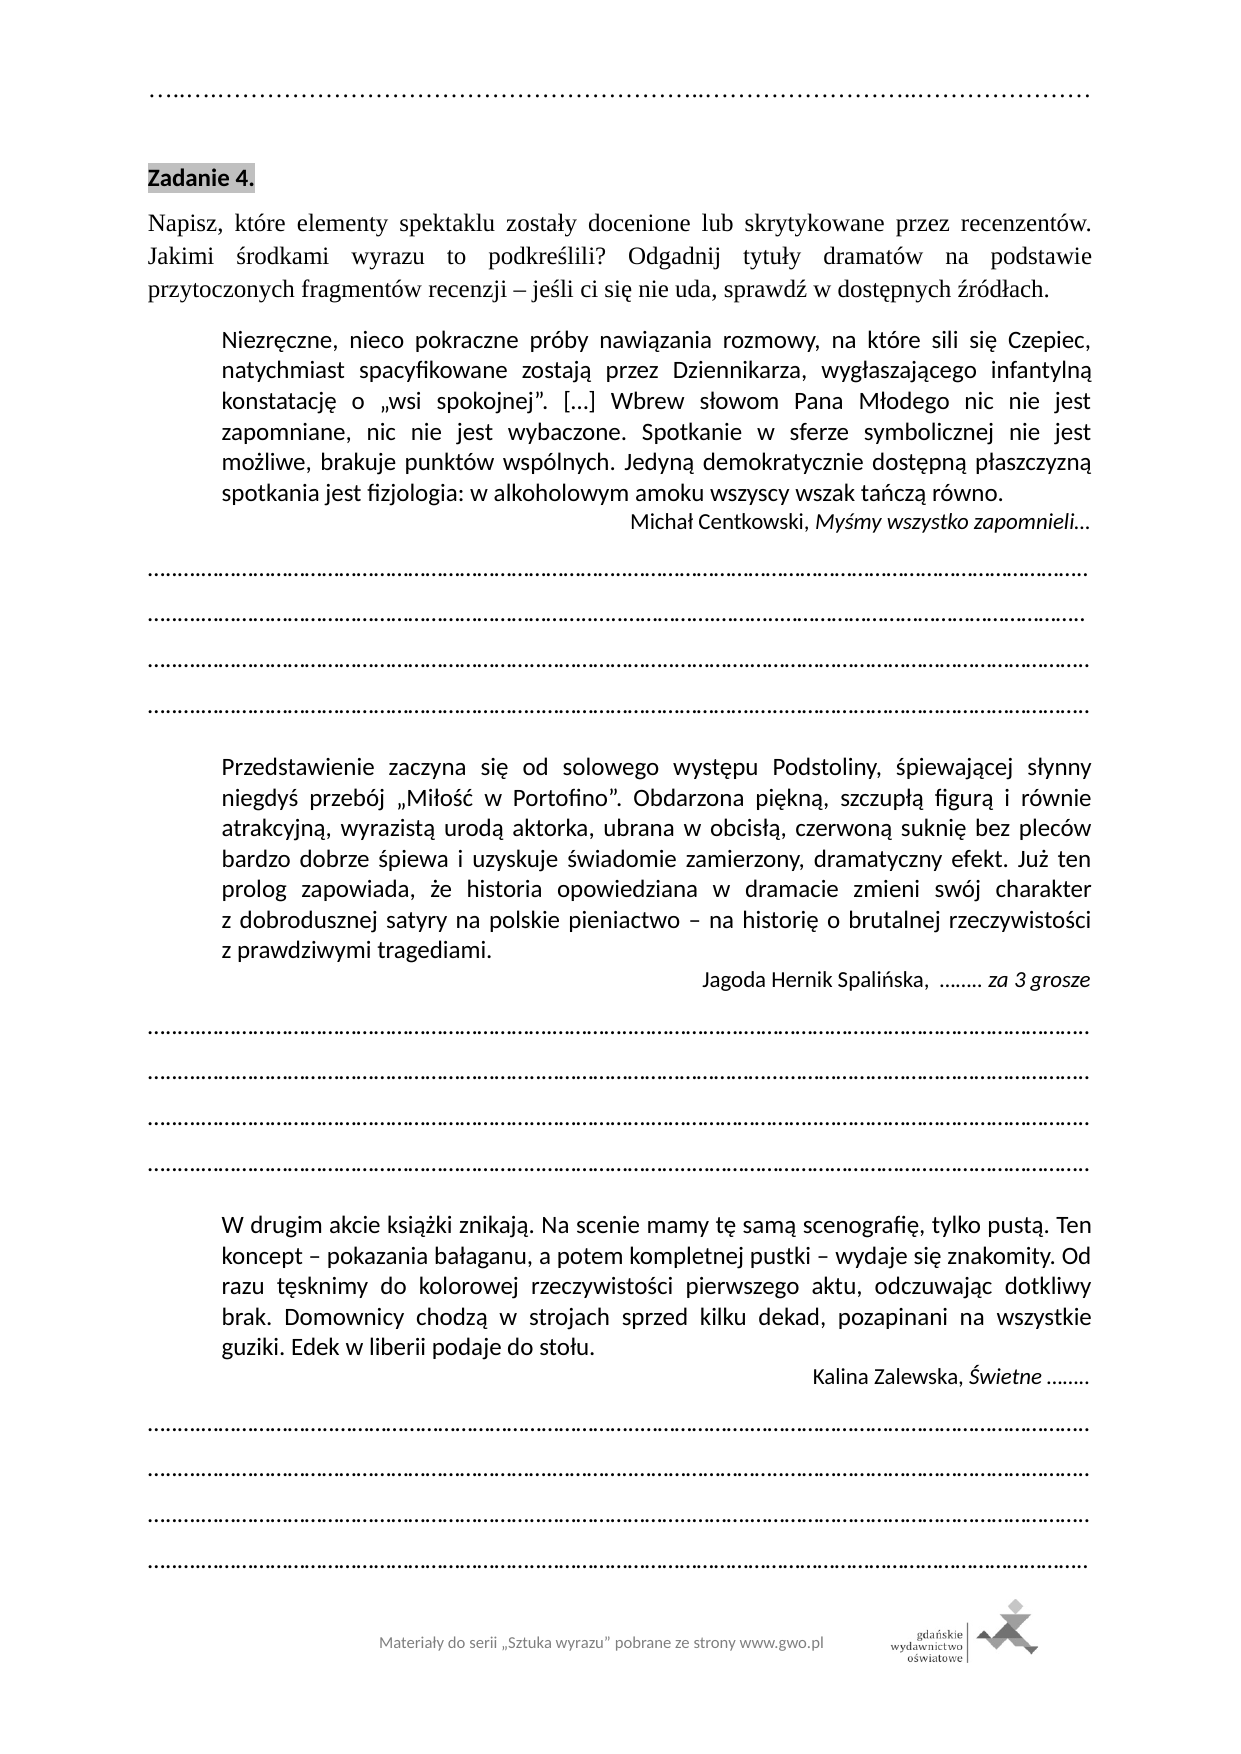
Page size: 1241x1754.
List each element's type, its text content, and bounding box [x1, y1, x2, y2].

text …..….………………………………………………………………..…………………………………………………………………….. [148, 552, 1093, 582]
text …..….…………………………………………………..……………….………………………..……………………………………….. [148, 1101, 1093, 1132]
text …..….…………………………………………………..……………………..……….………………………………………………….. [148, 1498, 1093, 1529]
text Kalina Zalewska, Świetne …….. [148, 1362, 1093, 1390]
text Przedstawienie zaczyna się od solowego występu Podstoliny, śpiewającej słynny niegdyś przebój „Miłość w Portofino”. Obdarzona piękną, szczupłą figurą i równie atrakcyjną, wyrazistą urodą aktorka, ubrana w obcisłą, czerwoną suknię bez pleców bardzo dobrze śpiewa i uzyskuje świadomie zamierzony, dramatyczny efekt. Już ten prolog zapowiada, że historia opowiedziana w dramacie zmieni swój charakter z dobrodusznej satyry na polskie pieniactwo – na historię o brutalnej rzeczywistości z prawdziwymi tragediami. [221, 751, 1093, 965]
text …..….…………………………………………………..…………………..………….………………………………………………….. [148, 643, 1093, 674]
text …..….…………………………………………………….…………..……………….………………….……………………………….. [148, 1010, 1093, 1040]
text Michał Centkowski, Myśmy wszystko zapomnieli… [148, 507, 1093, 535]
text …..….…………………………………………………….…………..……………………..…………………………………………….. [148, 1452, 1093, 1483]
text …..….…………………………………………………………..…..…………….………..…………………………………………….. [148, 598, 1093, 628]
text Napisz, które elementy spektaklu zostały docenione lub skrytykowane przez recenzentów. Jakimi środkami wyrazu to podkreślili? Odgadnij tytuły dramatów na podstawie przytoczonych fragmentów recenzji – jeśli ci się nie uda, sprawdź w dostępnych źródłach. [148, 208, 1093, 303]
text …..….…………………………………………………..………………………………………………………………………………….. [148, 1544, 1093, 1574]
text Jagoda Hernik Spalińska, …….. za 3 grosze [148, 965, 1093, 993]
text Zadanie 4. [148, 163, 1093, 193]
text …..….…………………..……………………………………………..……………….………………………………………………….. [148, 1407, 1093, 1437]
text …..….…………………………………………………..……………………..…………………………………….…………………….. [148, 1147, 1093, 1177]
text …..….…………………………………………………..……………………..………………… [148, 74, 1093, 102]
text W drugim akcie książki znikają. Na scenie mamy tę samą scenografię, tylko pustą. Ten koncept – pokazania bałaganu, a potem kompletnej pustki – wydaje się znakomity. Od razu tęsknimy do kolorowej rzeczywistości pierwszego aktu, odczuwając dotkliwy brak. Domownicy chodzą w strojach sprzed kilku dekad, pozapinani na wszystkie guziki. Edek w liberii podaje do stołu. [221, 1209, 1093, 1362]
text …..….…………………………………………………..…………………………………...…………………………………………….. [148, 1056, 1093, 1086]
text …..….…………………………………………………..……………………………….…..…………………………………………….. [148, 689, 1093, 719]
text Niezręczne, nieco pokraczne próby nawiązania rozmowy, na które sili się Czepiec, natychmiast spacyfikowane zostają przez Dziennikarza, wygłaszającego infantylną konstatację o „wsi spokojnej”. […] Wbrew słowom Pana Młodego nic nie jest zapomniane, nic nie jest wybaczone. Spotkanie w sferze symbolicznej nie jest możliwe, brakuje punktów wspólnych. Jedyną demokratycznie dostępną płaszczyzną spotkania jest fizjologia: w alkoholowym amoku wszyscy wszak tańczą równo. [221, 324, 1093, 507]
